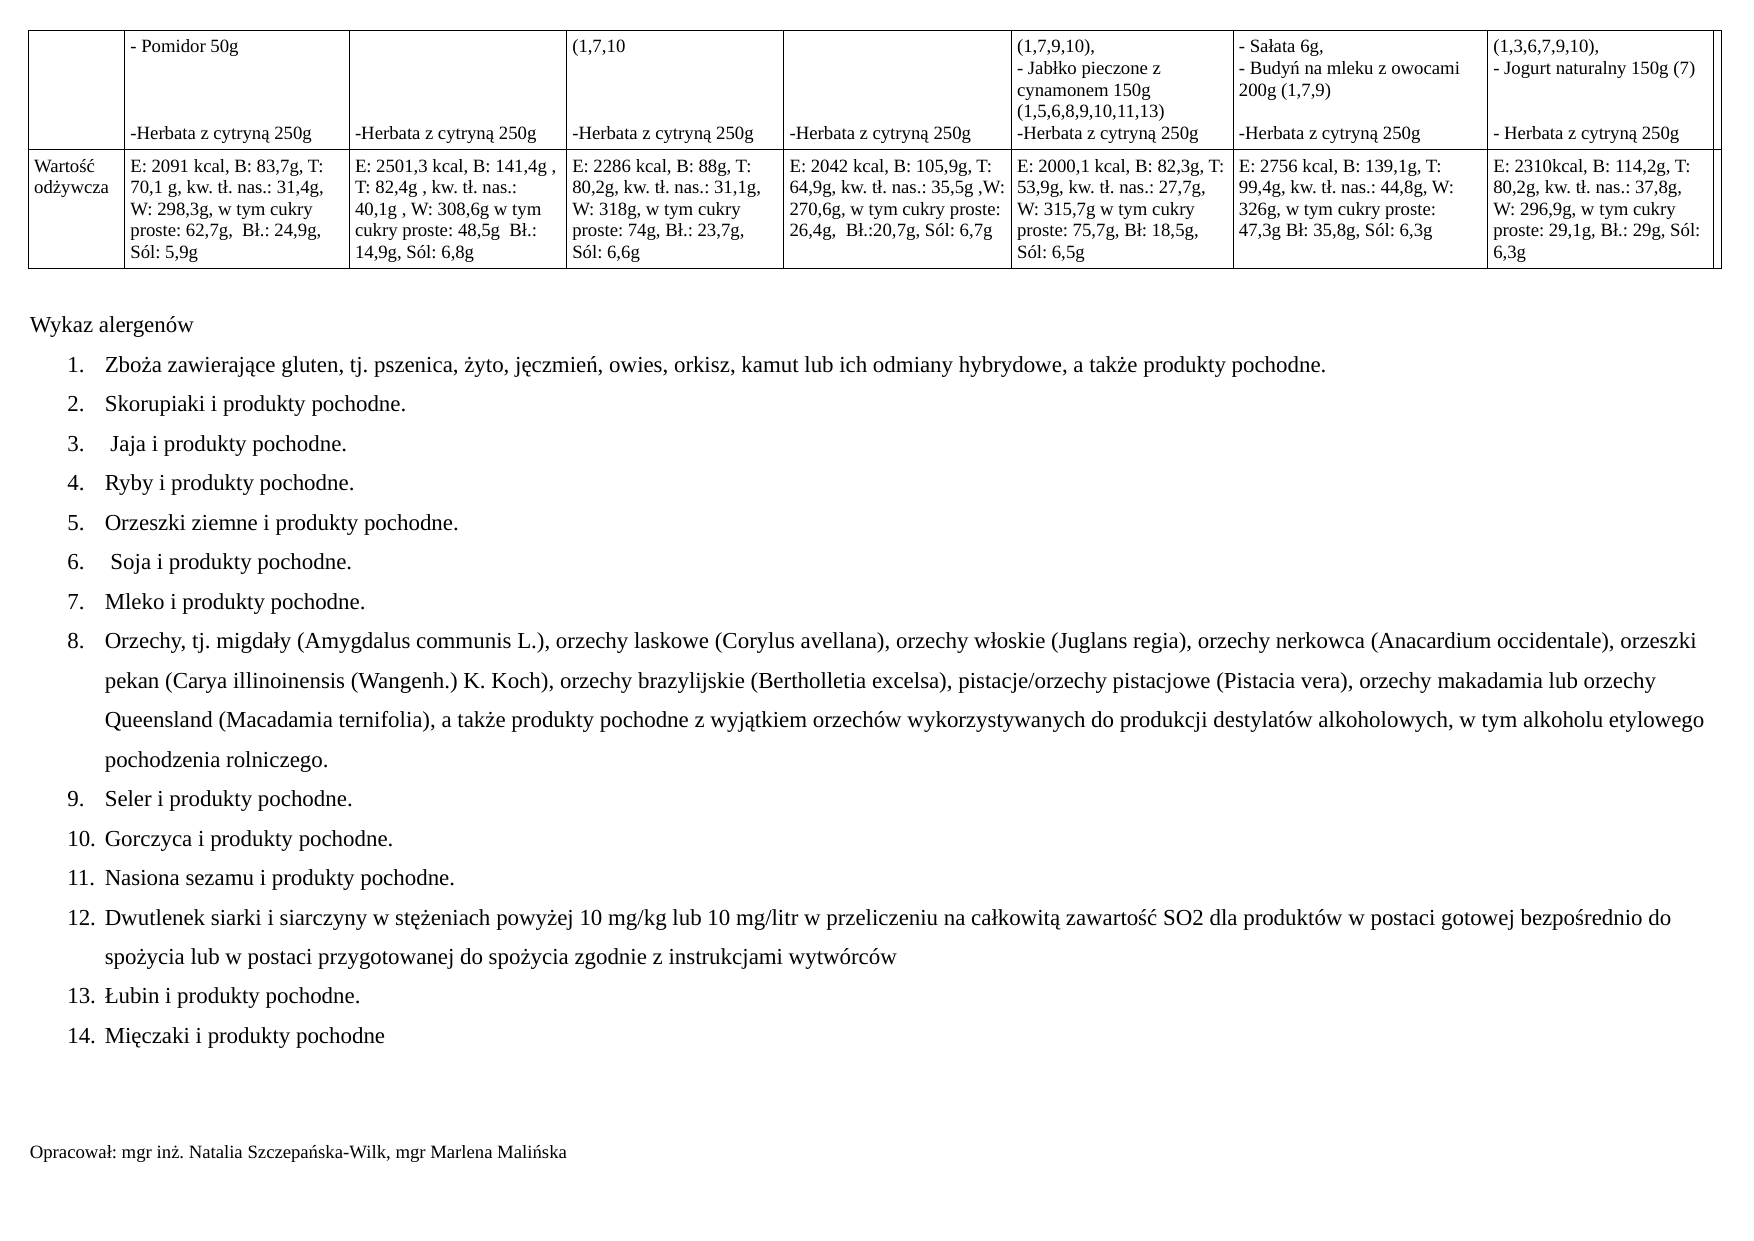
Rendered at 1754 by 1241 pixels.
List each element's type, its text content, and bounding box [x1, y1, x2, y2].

text Wykaz alergenów [29, 311, 1724, 338]
list Mleko i produkty pochodne. [67, 588, 1724, 614]
list Nasiona sezamu i produkty pochodne. [67, 864, 1724, 891]
list Zboża zawierające gluten, tj. pszenica, żyto, jęczmień, owies, orkisz, kamut lub ich odmiany hybrydowe, a także produkty pochodne. [67, 351, 1724, 377]
table_cell - Pomidor 50g -Herbata z cytryną 250g [125, 31, 349, 149]
list Gorczyca i produkty pochodne. [67, 825, 1724, 851]
list Dwutlenek siarki i siarczyny w stężeniach powyżej 10 mg/kg lub 10 mg/litr w przeliczeniu na całkowitą zawartość SO2 dla produktów w postaci gotowej bezpośrednio do spożycia lub w postaci przygotowanej do spożycia zgodnie z instrukcjami wytwórców [67, 904, 1724, 969]
table_cell [29, 31, 124, 149]
table_cell -Herbata z cytryną 250g [784, 31, 1011, 149]
list Mięczaki i produkty pochodne [67, 1022, 1724, 1048]
list Seler i produkty pochodne. [67, 785, 1724, 812]
table_cell [1714, 31, 1721, 149]
table_cell (1,7,9,10), - Jabłko pieczone z cynamonem 150g (1,5,6,8,9,10,11,13) -Herbata z cytryną 250g [1012, 31, 1233, 149]
table_cell E: 2501,3 kcal, B: 141,4g , T: 82,4g , kw. tł. nas.: 40,1g , W: 308,6g w tym cukry proste: 48,5g Bł.: 14,9g, Sól: 6,8g [350, 150, 566, 268]
text Opracował: mgr inż. Natalia Szczepańska-Wilk, mgr Marlena Malińska [29, 1141, 1724, 1162]
table_cell -Herbata z cytryną 250g [350, 31, 566, 149]
table_cell (1,3,6,7,9,10), - Jogurt naturalny 150g (7) - Herbata z cytryną 250g [1488, 31, 1713, 149]
table_cell E: 2000,1 kcal, B: 82,3g, T: 53,9g, kw. tł. nas.: 27,7g, W: 315,7g w tym cukry proste: 75,7g, Bł: 18,5g, Sól: 6,5g [1012, 150, 1233, 268]
table_cell [1714, 150, 1721, 268]
table_cell (1,7,10 -Herbata z cytryną 250g [567, 31, 783, 149]
table_cell Wartość odżywcza [29, 150, 124, 268]
table_cell - Sałata 6g, - Budyń na mleku z owocami 200g (1,7,9) -Herbata z cytryną 250g [1234, 31, 1487, 149]
table_cell E: 2286 kcal, B: 88g, T: 80,2g, kw. tł. nas.: 31,1g, W: 318g, w tym cukry proste: 74g, Bł.: 23,7g, Sól: 6,6g [567, 150, 783, 268]
list Orzeszki ziemne i produkty pochodne. [67, 509, 1724, 535]
table_cell E: 2756 kcal, B: 139,1g, T: 99,4g, kw. tł. nas.: 44,8g, W: 326g, w tym cukry proste: 47,3g Bł: 35,8g, Sól: 6,3g [1234, 150, 1487, 268]
list Orzechy, tj. migdały (Amygdalus communis L.), orzechy laskowe (Corylus avellana), orzechy włoskie (Juglans regia), orzechy nerkowca (Anacardium occidentale), orzeszki pekan (Carya illinoinensis (Wangenh.) K. Koch), orzechy brazylijskie (Bertholletia excelsa), pistacje/orzechy pistacjowe (Pistacia vera), orzechy makadamia lub orzechy Queensland (Macadamia ternifolia), a także produkty pochodne z wyjątkiem orzechów wykorzystywanych do produkcji destylatów alkoholowych, w tym alkoholu etylowego pochodzenia rolniczego. [67, 627, 1724, 772]
table_cell E: 2310kcal, B: 114,2g, T: 80,2g, kw. tł. nas.: 37,8g, W: 296,9g, w tym cukry proste: 29,1g, Bł.: 29g, Sól: 6,3g [1488, 150, 1713, 268]
table_cell E: 2042 kcal, B: 105,9g, T: 64,9g, kw. tł. nas.: 35,5g ,W: 270,6g, w tym cukry proste: 26,4g, Bł.:20,7g, Sól: 6,7g [784, 150, 1011, 268]
list Ryby i produkty pochodne. [67, 469, 1724, 496]
list Jaja i produkty pochodne. [67, 430, 1724, 456]
list Łubin i produkty pochodne. [67, 983, 1724, 1009]
list Soja i produkty pochodne. [67, 548, 1724, 575]
list Skorupiaki i produkty pochodne. [67, 390, 1724, 417]
table_cell E: 2091 kcal, B: 83,7g, T: 70,1 g, kw. tł. nas.: 31,4g, W: 298,3g, w tym cukry proste: 62,7g, Bł.: 24,9g, Sól: 5,9g [125, 150, 349, 268]
